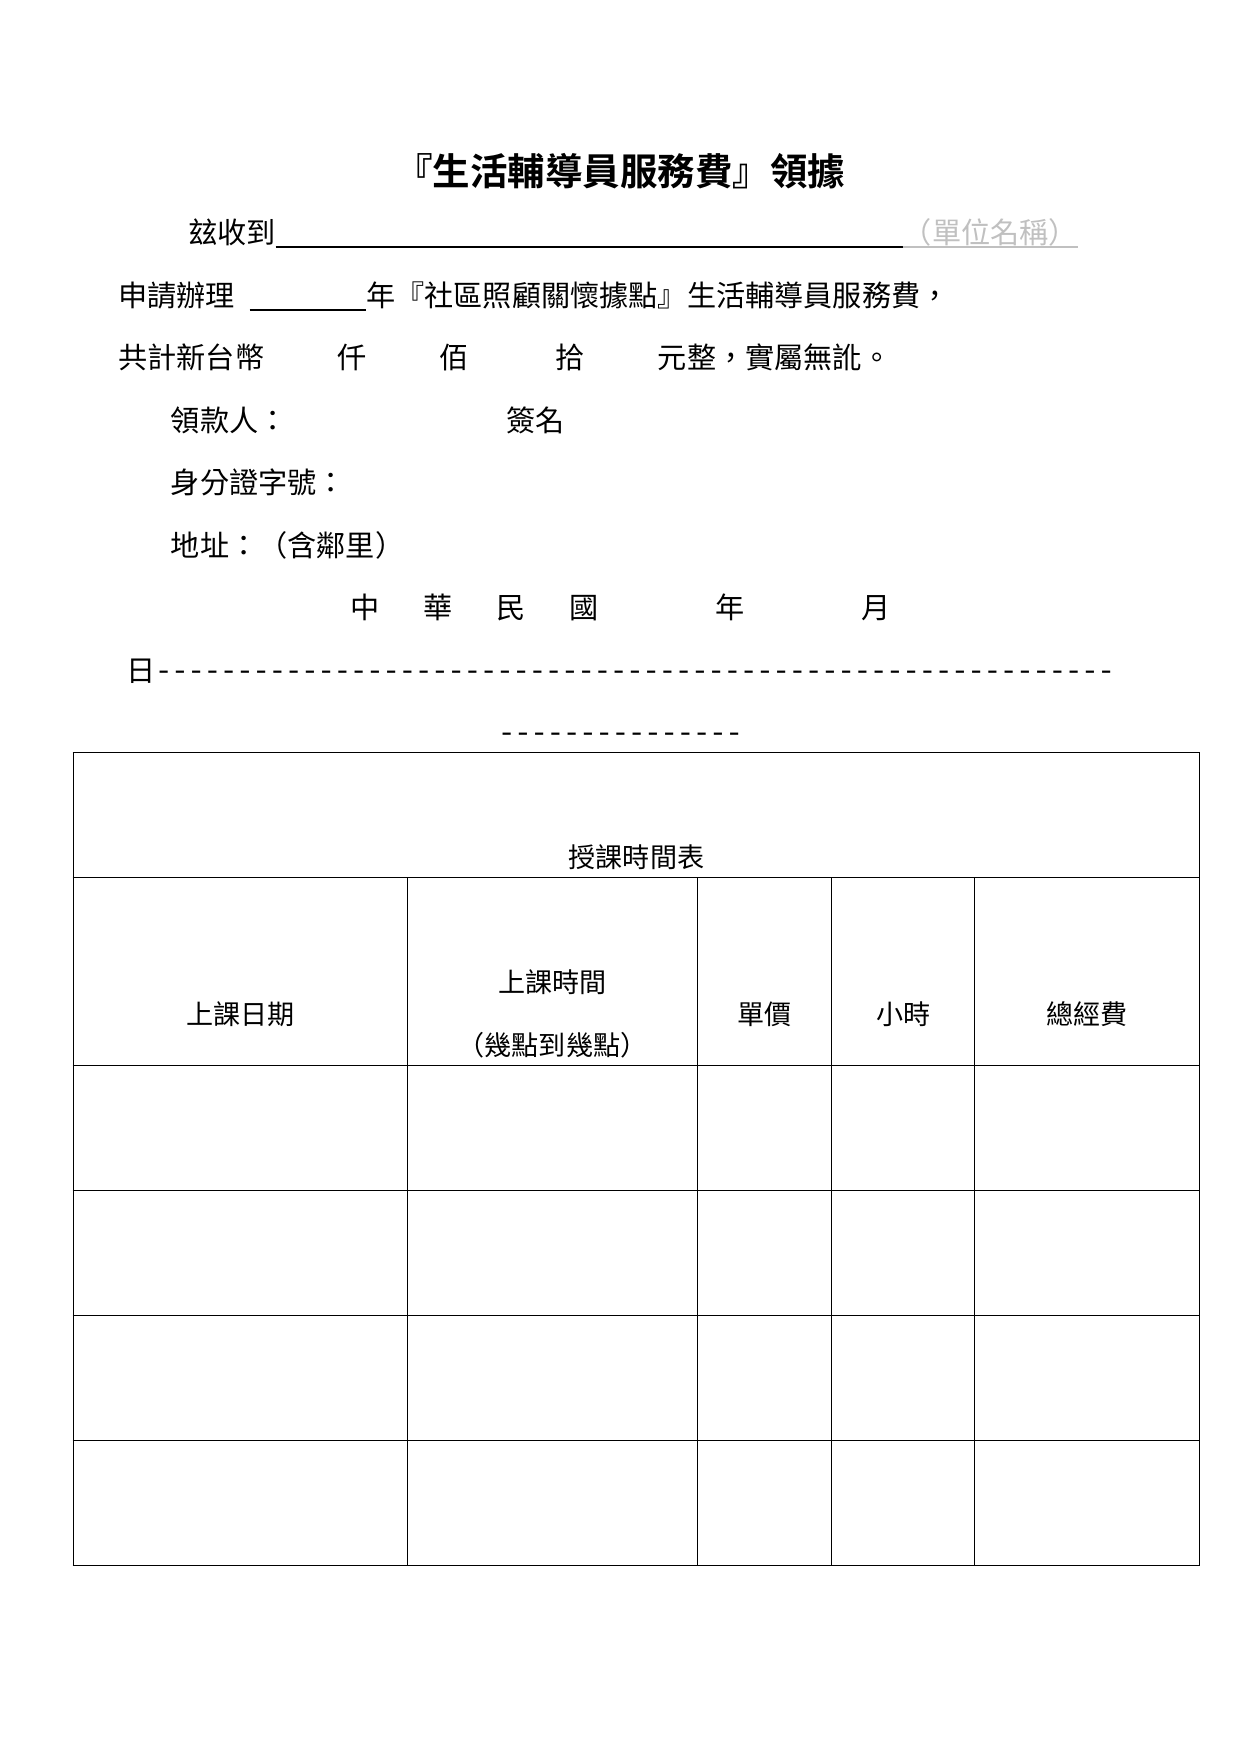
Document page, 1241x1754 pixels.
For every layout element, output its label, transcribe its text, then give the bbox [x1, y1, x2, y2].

table_cell [408, 1316, 697, 1439]
table_header 授課時間表 [74, 753, 1199, 877]
table_cell [698, 1191, 831, 1314]
table_cell [74, 1066, 407, 1189]
table_cell [975, 1191, 1199, 1314]
table_cell [74, 1191, 407, 1314]
table_cell [698, 1066, 831, 1189]
table_cell [408, 1066, 697, 1189]
text 『生活輔導員服務費』領據 [118, 127, 1122, 189]
table_cell 上課時間 （幾點到幾點） [408, 878, 697, 1064]
table_cell 小時 [832, 878, 974, 1064]
table_cell [74, 1316, 407, 1439]
table_cell [408, 1441, 697, 1564]
table_cell [698, 1441, 831, 1564]
text 身分證字號： [118, 439, 1122, 502]
table_cell [408, 1191, 697, 1314]
text 申請辦理 年『社區照顧關懷據點』生活輔導員服務費， [118, 252, 1122, 314]
table_cell [975, 1441, 1199, 1564]
table_cell 上課日期 [74, 878, 407, 1064]
table_cell [698, 1316, 831, 1439]
table_cell 總經費 [975, 878, 1199, 1064]
text 地址：（含鄰里） [118, 502, 1122, 564]
table_cell [74, 1441, 407, 1564]
table_cell [975, 1316, 1199, 1439]
table_cell 單價 [698, 878, 831, 1064]
table_cell [975, 1066, 1199, 1189]
table_cell [832, 1191, 974, 1314]
text 中 華 民 國 年 月 日-------------------------------------------------------------------------- [118, 564, 1122, 752]
text 共計新台幣 仟 佰 拾 元整，實屬無訛。 [118, 314, 1122, 377]
table_cell [832, 1441, 974, 1564]
text 玆收到 （單位名稱） [118, 189, 1122, 252]
text 領款人： 簽名 [118, 377, 1122, 439]
table_cell [832, 1066, 974, 1189]
table_cell [832, 1316, 974, 1439]
